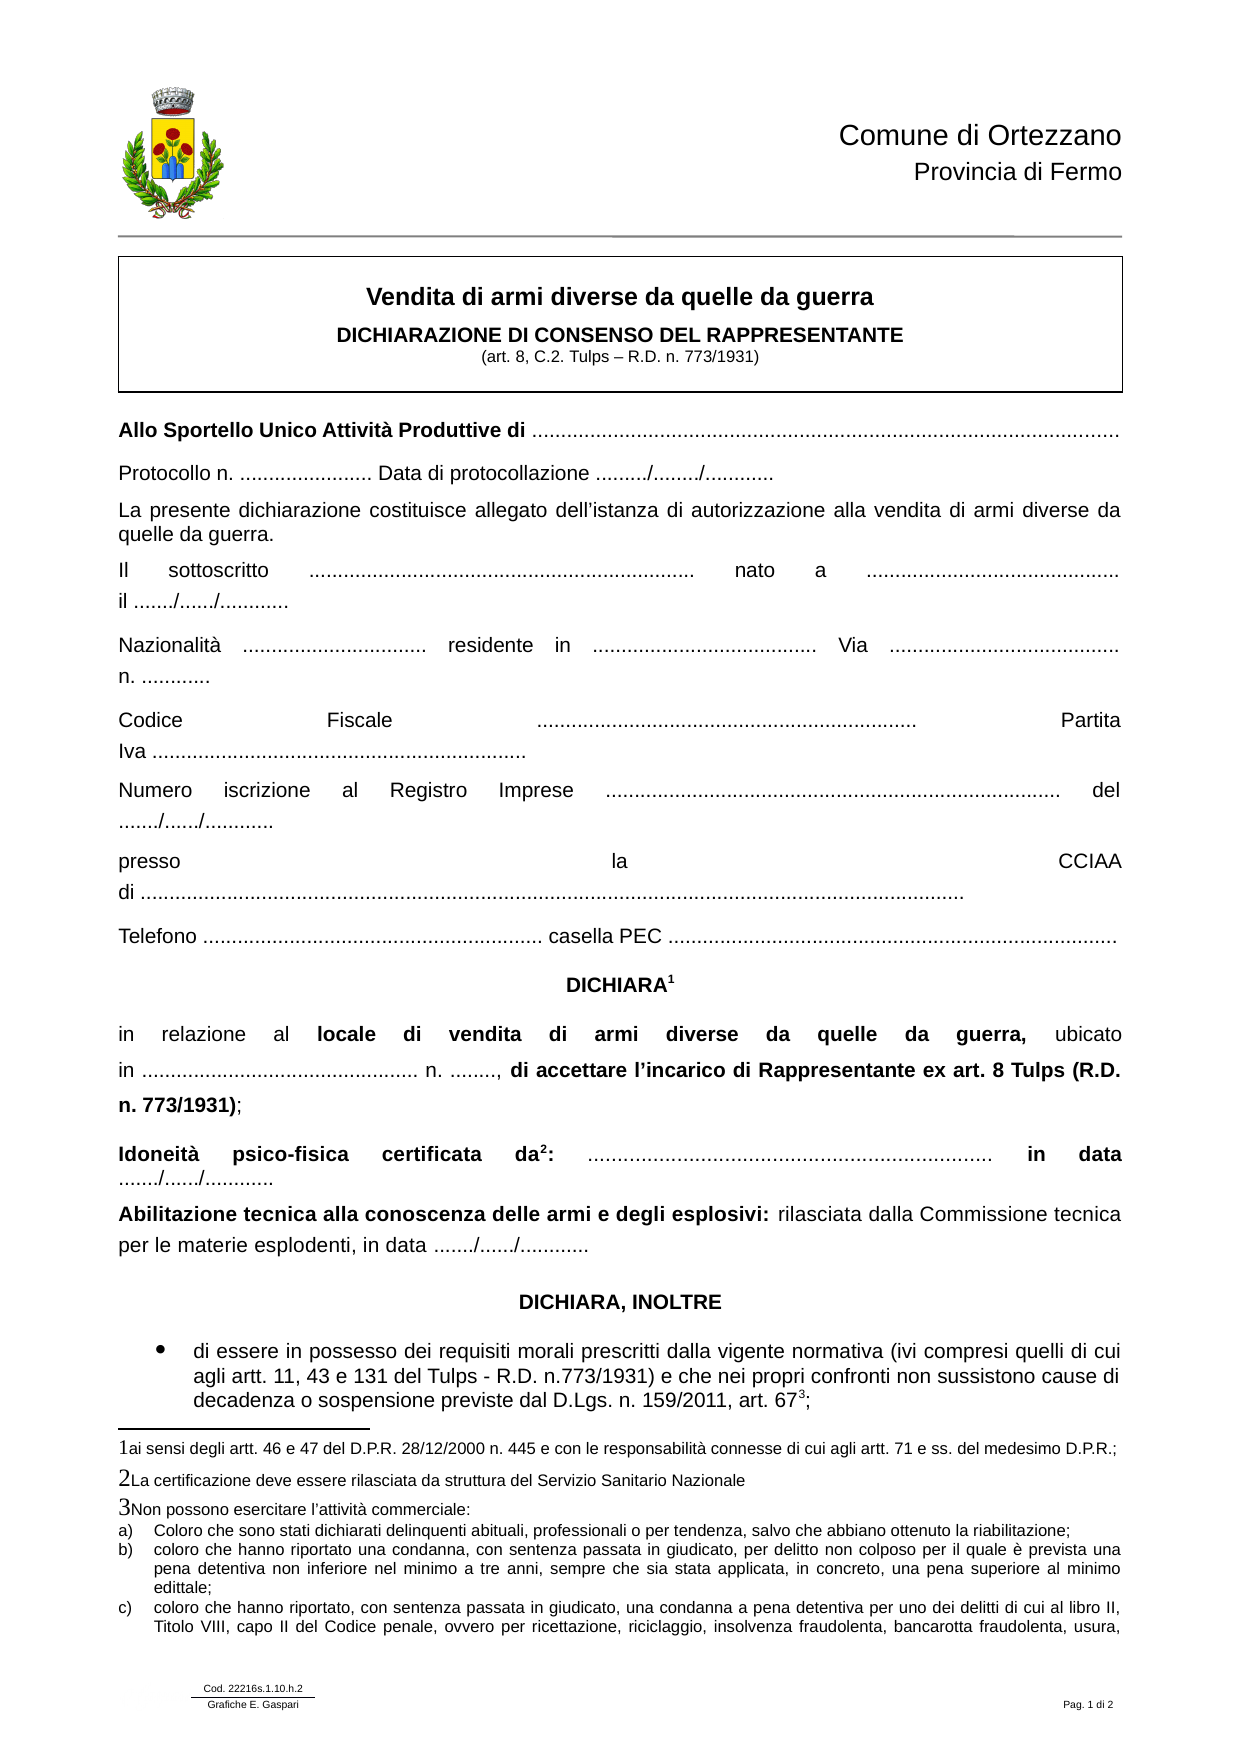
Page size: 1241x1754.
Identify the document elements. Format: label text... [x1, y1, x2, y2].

text Nazionalità ................................ residente in ....................................... Via ........................................ n. ............ [118, 633, 1122, 688]
picture [122, 87, 224, 219]
text Codice Fiscale .................................................................. Partita Iva ................................................................. [118, 707, 1122, 763]
text Idoneità psico-fisica certificata da: .................................................................... in data ......./....../............ [118, 1142, 1122, 1190]
text Abilitazione tecnica alla conoscenza delle armi e degli esplosivi: rilasciata dalla Commissione tecnica per le materie esplodenti, in data ......./....../............ [118, 1202, 1122, 1257]
list Coloro che sono stati dichiarati delinquenti abituali, professionali o per tendenza, salvo che abbiano ottenuto la riabilitazione; [118, 1521, 1122, 1540]
text La presente dichiarazione costituisce allegato dell’istanza di autorizzazione alla vendita di armi diverse da quelle da guerra. [118, 497, 1122, 545]
list di essere in possesso dei requisiti morali prescritti dalla vigente normativa (ivi compresi quelli di cui agli artt. 11, 43 e 131 del Tulps - R.D. n.773/1931) e che nei propri confronti non sussistono cause di decadenza o sospensione previste dal D.Lgs. n. 159/2011, art. 67; [156, 1338, 1122, 1411]
table_header Vendita di armi diverse da quelle da guerra DICHIARAZIONE DI CONSENSO DEL RAPPRESENTANTE (art. 8, C.2. Tulps – R.D. n. 773/1931) [119, 257, 1122, 391]
text Allo Sportello Unico Attività Produttive di [118, 417, 1122, 441]
text Protocollo n. ....................... Data di protocollazione ........./......../............ [118, 461, 1122, 485]
list coloro che hanno riportato, con sentenza passata in giudicato, una condanna a pena detentiva per uno dei delitti di cui al libro II, Titolo VIII, capo II del Codice penale, ovvero per ricettazione, riciclaggio, insolvenza fraudolenta, bancarotta fraudolenta, usura, [118, 1597, 1122, 1636]
text in relazione al locale di vendita di armi diverse da quelle da guerra, ubicato in ................................................ n. ........, di accettare l’incarico di Rappresentante ex art. 8 Tulps (R.D. n. 773/1931); [118, 1021, 1122, 1117]
text Comune di Ortezzano [224, 118, 1122, 152]
list Non possono esercitare l’attività commerciale: [118, 1492, 1122, 1521]
text Provincia di Fermo [224, 157, 1122, 185]
text presso la CCIAA di ............................................................................................................................................... [118, 849, 1122, 904]
text Il sottoscritto ................................................................... nato a ............................................ il ......./....../............ [118, 558, 1122, 613]
text DICHIARA, INOLTRE [118, 1289, 1122, 1313]
text Telefono ........................................................... casella PEC .............................................................................. [118, 923, 1122, 947]
text ai sensi degli artt. 46 e 47 del D.P.R. 28/12/2000 n. 445 e con le responsabilità connesse di cui agli artt. 71 e ss. del medesimo D.P.R.; [118, 1435, 1122, 1459]
text DICHIARA [118, 972, 1122, 996]
text Numero iscrizione al Registro Imprese ............................................................................... del ......./....../............ [118, 778, 1122, 833]
text La certificazione deve essere rilasciata da struttura del Servizio Sanitario Nazionale [118, 1463, 1122, 1492]
list coloro che hanno riportato una condanna, con sentenza passata in giudicato, per delitto non colposo per il quale è prevista una pena detentiva non inferiore nel minimo a tre anni, sempre che sia stata applicata, in concreto, una pena superiore al minimo edittale; [118, 1540, 1122, 1597]
